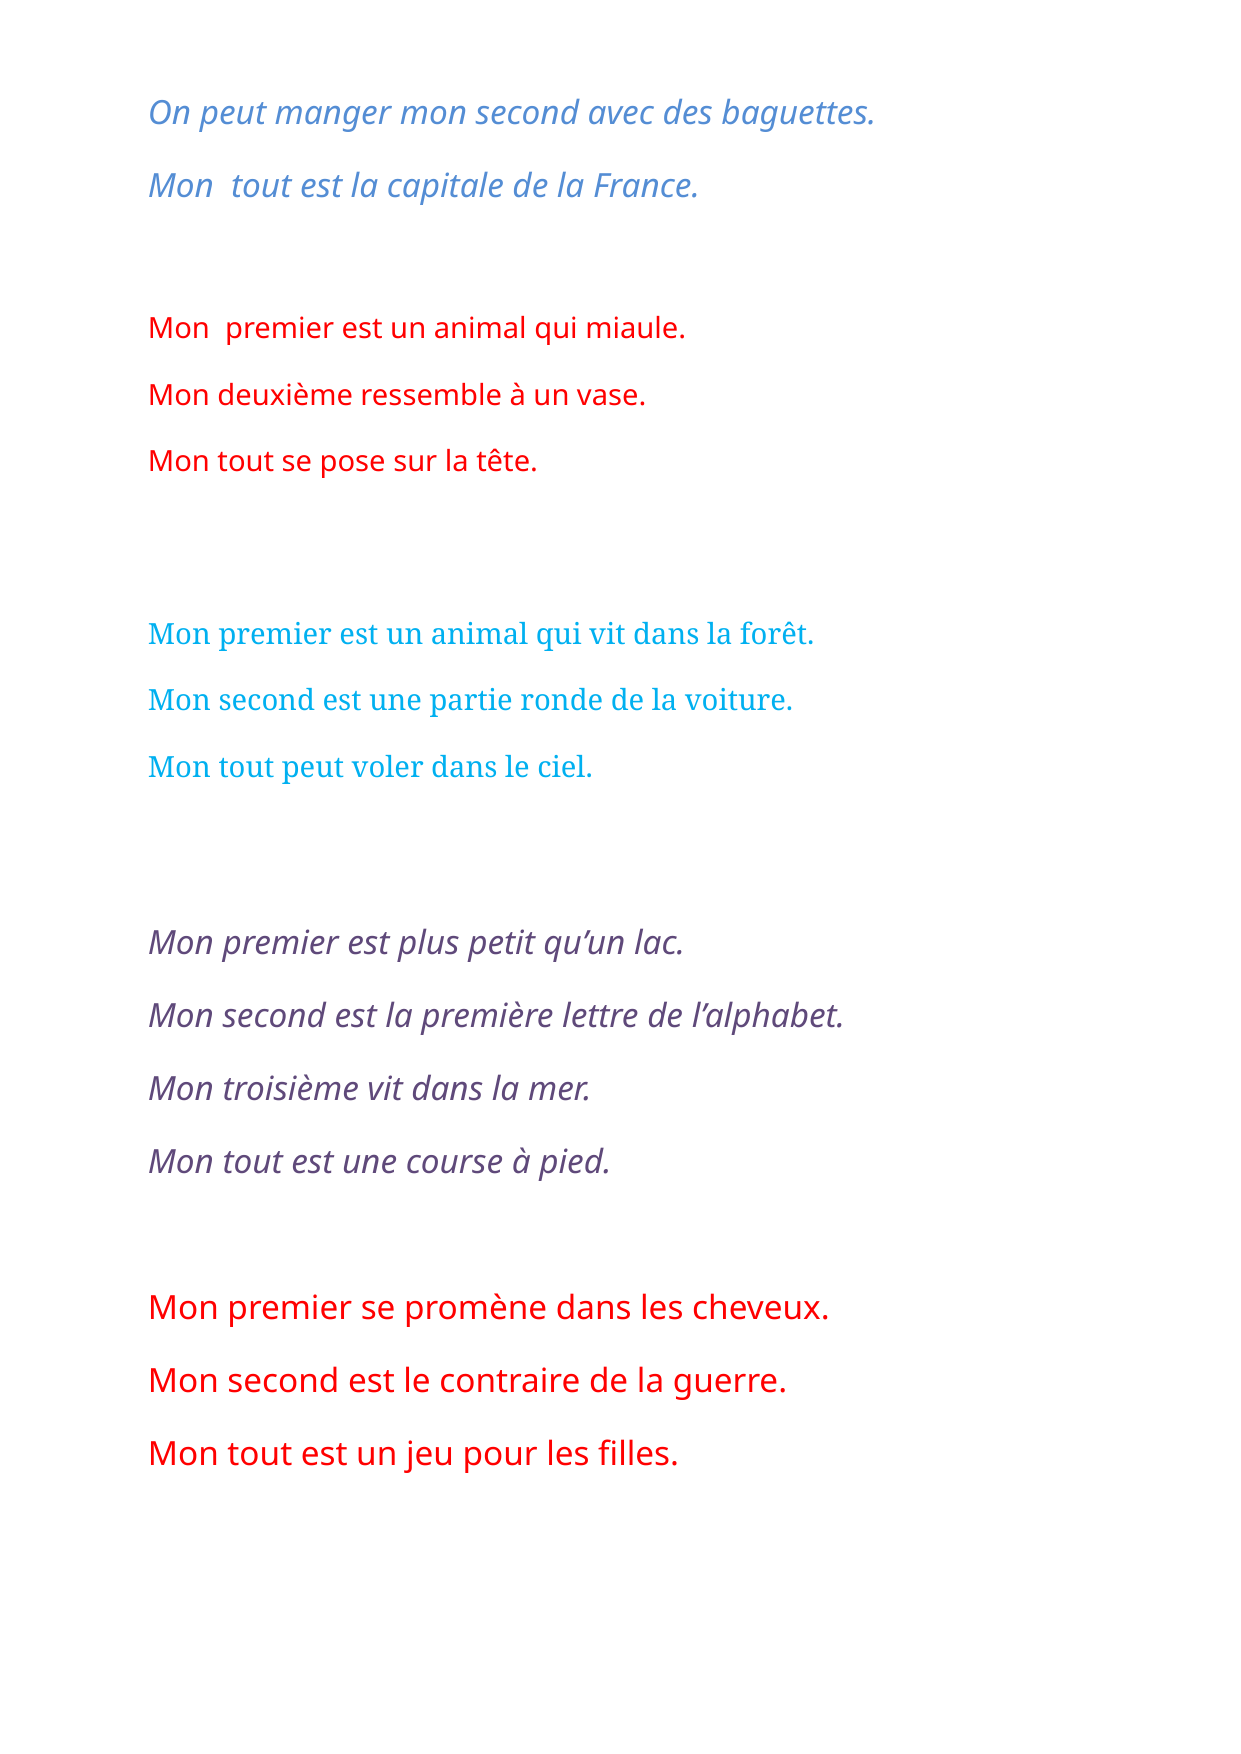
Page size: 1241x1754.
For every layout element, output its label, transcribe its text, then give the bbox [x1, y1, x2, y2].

text Mon tout se pose sur la tête. [148, 441, 1093, 480]
text Mon premier est plus petit qu’un lac. [148, 918, 1093, 964]
text Mon tout est un jeu pour les filles. [148, 1430, 1093, 1475]
text Mon deuxième ressemble à un vase. [148, 374, 1093, 414]
text Mon second est la première lettre de l’alphabet. [148, 992, 1093, 1037]
text Mon troisième vit dans la mer. [148, 1064, 1093, 1110]
text Mon premier se promène dans les cheveux. [148, 1284, 1093, 1329]
text On peut manger mon second avec des baguettes. [148, 89, 1093, 134]
text Mon second est le contraire de la guerre. [148, 1357, 1093, 1402]
text Mon second est une partie ronde de la voiture. [148, 679, 1093, 719]
text Mon premier est un animal qui miaule. [148, 308, 1093, 347]
text Mon tout est la capitale de la France. [148, 162, 1093, 207]
text Mon premier est un animal qui vit dans la forêt. [148, 613, 1093, 653]
text Mon tout peut voler dans le ciel. [148, 746, 1093, 786]
text Mon tout est une course à pied. [148, 1138, 1093, 1183]
